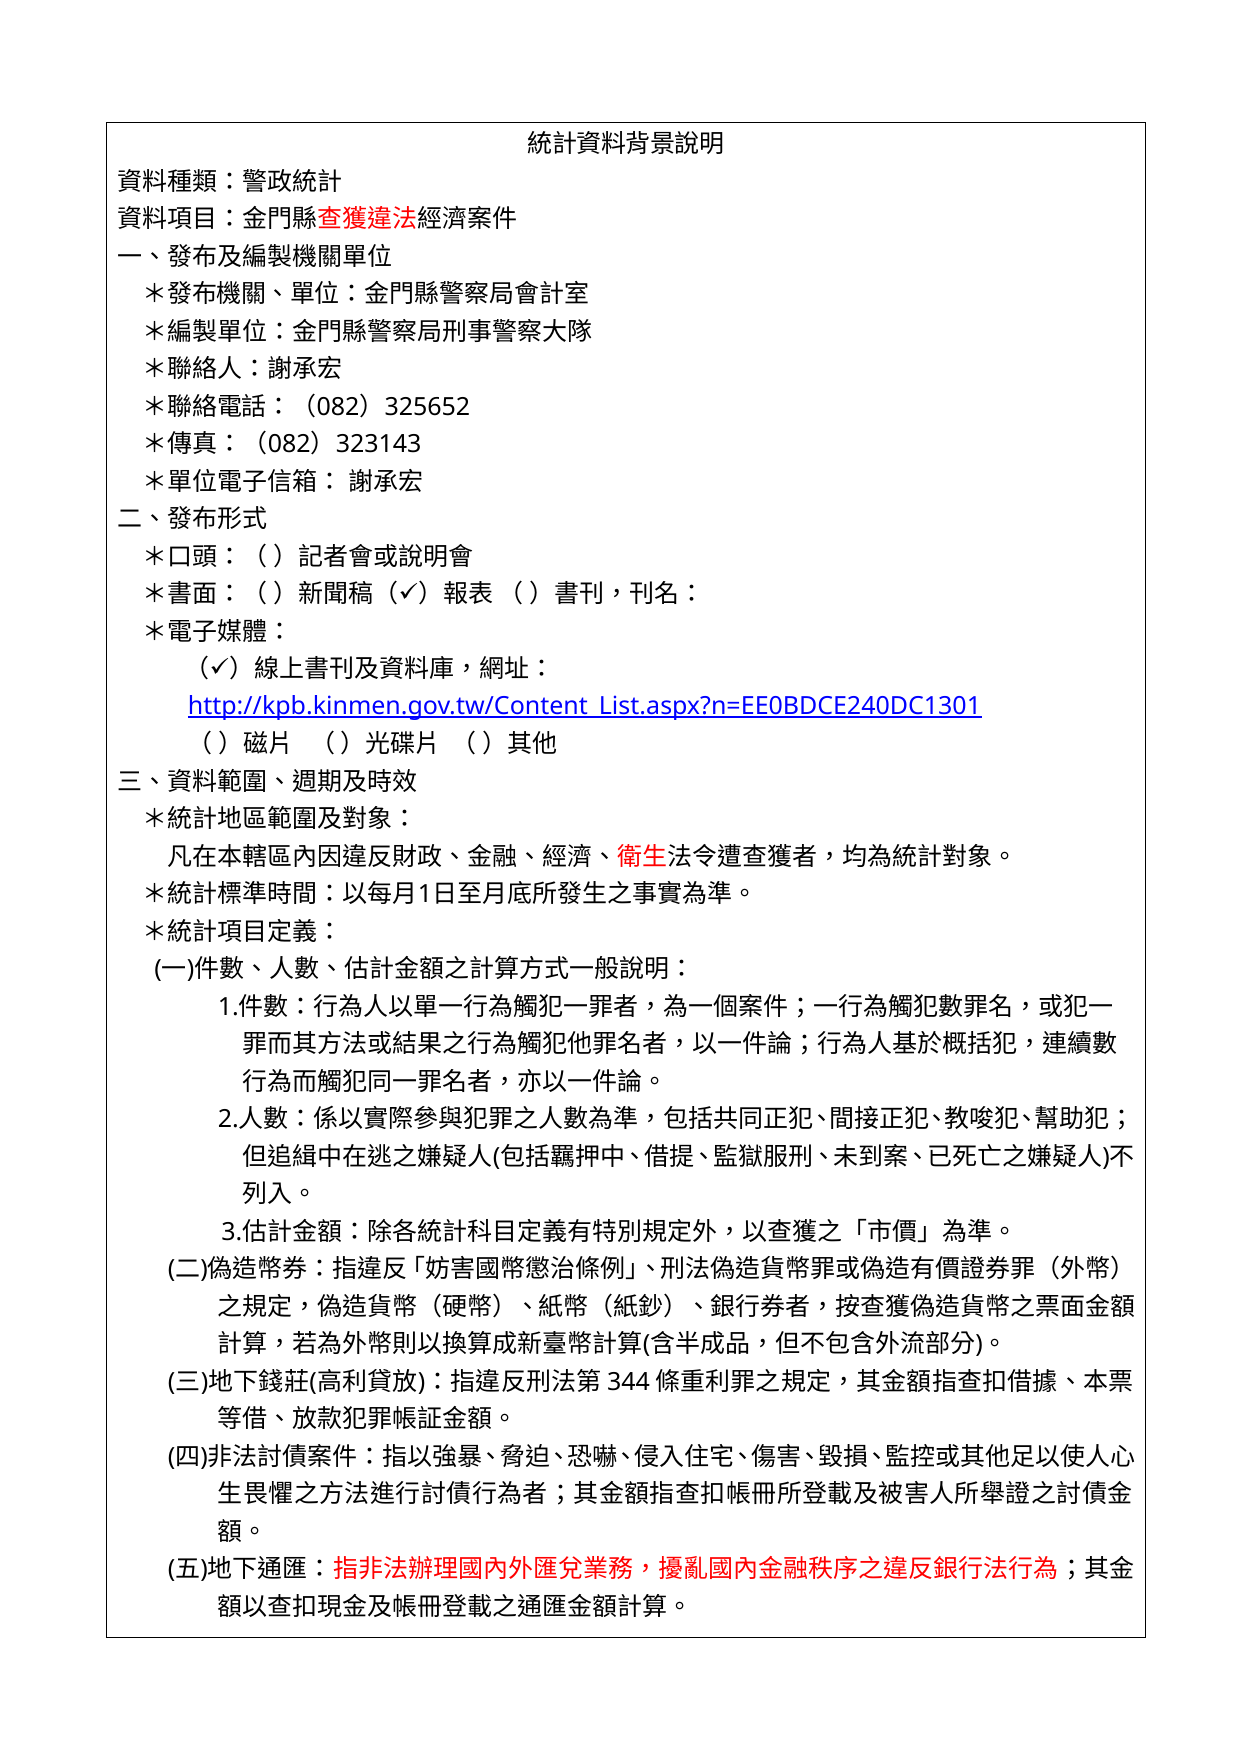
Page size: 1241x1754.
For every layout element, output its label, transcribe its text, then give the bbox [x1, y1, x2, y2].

table_header 統計資料背景說明 資料種類：警政統計 資料項目：金門縣查獲違法經濟案件 一、發布及編製機關單位 ＊發布機關、單位：金門縣警察局會計室 ＊編製單位：金門縣警察局刑事警察大隊 ＊聯絡人：謝承宏 ＊聯絡電話：（082）325652 ＊傳真：（082）323143 ＊單位電子信箱： 謝承宏 二、發布形式 ＊口頭：（ ）記者會或說明會 ＊書面：（ ）新聞稿（）報表 （ ）書刊，刊名： ＊電子媒體： （）線上書刊及資料庫，網址： http://kpb.kinmen.gov.tw/Content_List.aspx?n=EE0BDCE240DC1301 （ ）磁片 （ ）光碟片 （ ）其他 三、資料範圍、週期及時效 ＊統計地區範圍及對象： 凡在本轄區內因違反財政、金融、經濟、衛生法令遭查獲者，均為統計對象。 ＊統計標準時間：以每月1日至月底所發生之事實為準。 ＊統計項目定義： (一)件數、人數、估計金額之計算方式一般說明： 1.件數：行為人以單一行為觸犯一罪者，為一個案件；一行為觸犯數罪名，或犯一罪而其方法或結果之行為觸犯他罪名者，以一件論；行為人基於概括犯，連續數行為而觸犯同一罪名者，亦以一件論。 2.人數：係以實際參與犯罪之人數為準，包括共同正犯、間接正犯、教唆犯、幫助犯；但追緝中在逃之嫌疑人(包括羈押中、借提、監獄服刑、未到案、已死亡之嫌疑人)不列入。 3.估計金額：除各統計科目定義有特別規定外，以查獲之「市價」為準。 (二)偽造幣券：指違反「妨害國幣懲治條例」、刑法偽造貨幣罪或偽造有價證券罪（外幣）之規定，偽造貨幣（硬幣）、紙幣（紙鈔）、銀行券者，按查獲偽造貨幣之票面金額計算，若為外幣則以換算成新臺幣計算(含半成品，但不包含外流部分)。 (三)地下錢莊(高利貸放)：指違反刑法第344條重利罪之規定，其金額指查扣借據、本票等借、放款犯罪帳証金額。 (四)非法討債案件：指以強暴、脅迫、恐嚇、侵入住宅、傷害、毀損、監控或其他足以使人心生畏懼之方法進行討債行為者；其金額指查扣帳冊所登載及被害人所舉證之討債金額。 (五)地下通匯：指非法辦理國內外匯兌業務，擾亂國內金融秩序之違反銀行法行為；其金額以查扣現金及帳冊登載之通匯金額計算。 [107, 123, 1145, 1637]
